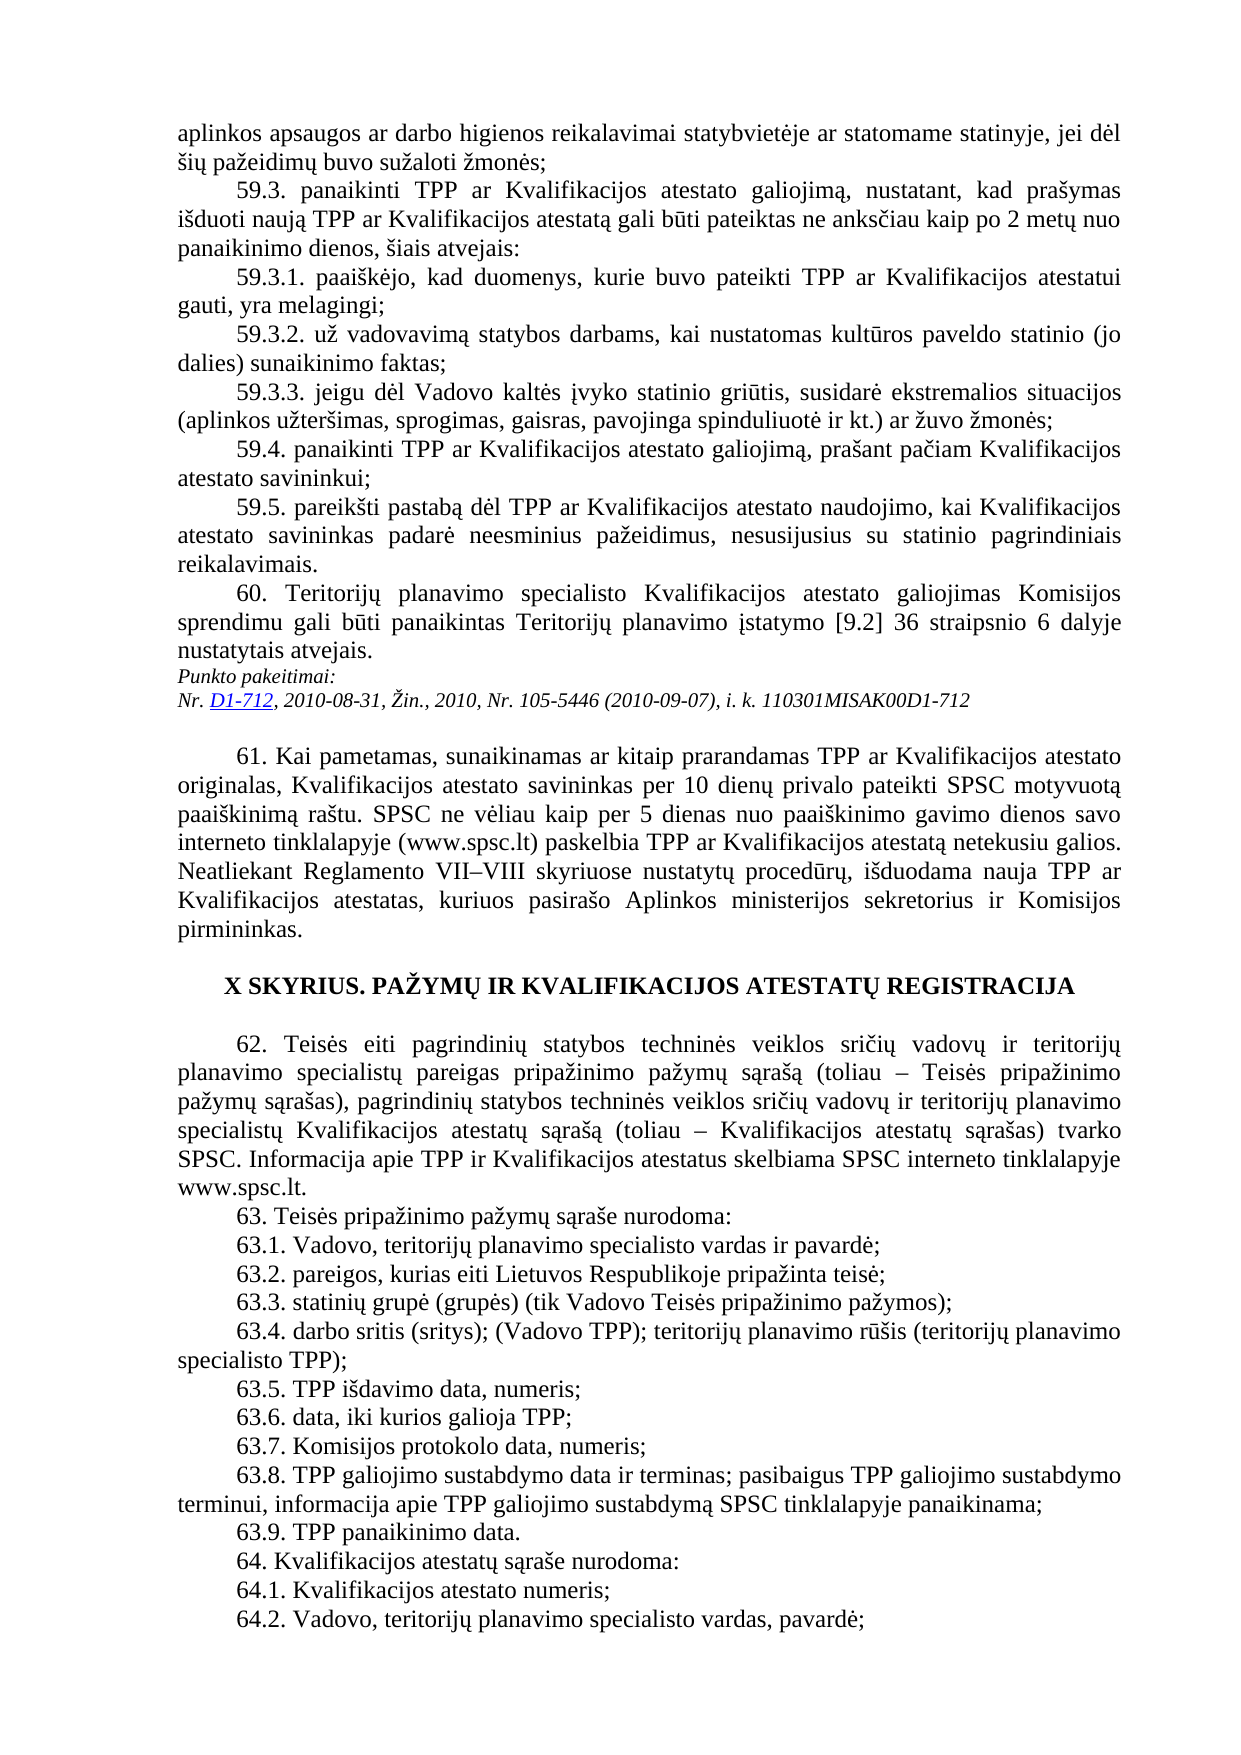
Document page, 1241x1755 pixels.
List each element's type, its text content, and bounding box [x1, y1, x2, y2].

text 59.3. panaikinti TPP ar Kvalifikacijos atestato galiojimą, nustatant, kad prašymas išduoti naują TPP ar Kvalifikacijos atestatą gali būti pateiktas ne anksčiau kaip po 2 metų nuo panaikinimo dienos, šiais atvejais: [177, 176, 1122, 262]
text 63.6. data, iki kurios galioja TPP; [177, 1402, 1122, 1431]
text 64.2. Vadovo, teritorijų planavimo specialisto vardas, pavardė; [177, 1604, 1122, 1632]
text 64. Kvalifikacijos atestatų sąraše nurodoma: [177, 1546, 1122, 1575]
text X SKYRIUS. PAŽYMŲ IR KVALIFIKACIJOS ATESTATŲ REGISTRACIJA [177, 971, 1122, 1000]
text 63. Teisės pripažinimo pažymų sąraše nurodoma: [177, 1201, 1122, 1230]
text 63.8. TPP galiojimo sustabdymo data ir terminas; pasibaigus TPP galiojimo sustabdymo terminui, informacija apie TPP galiojimo sustabdymą SPSC tinklalapyje panaikinama; [177, 1460, 1122, 1517]
text 59.5. pareikšti pastabą dėl TPP ar Kvalifikacijos atestato naudojimo, kai Kvalifikacijos atestato savininkas padarė neesminius pažeidimus, nesusijusius su statinio pagrindiniais reikalavimais. [177, 492, 1122, 578]
text Punkto pakeitimai: [177, 664, 1122, 688]
text Nr. D1-712, 2010-08-31, Žin., 2010, Nr. 105-5446 (2010-09-07), i. k. 110301MISAK00D1-712 [177, 688, 1122, 712]
text 59.4. panaikinti TPP ar Kvalifikacijos atestato galiojimą, prašant pačiam Kvalifikacijos atestato savininkui; [177, 434, 1122, 492]
text 62. Teisės eiti pagrindinių statybos techninės veiklos sričių vadovų ir teritorijų planavimo specialistų pareigas pripažinimo pažymų sąrašą (toliau – Teisės pripažinimo pažymų sąrašas), pagrindinių statybos techninės veiklos sričių vadovų ir teritorijų planavimo specialistų Kvalifikacijos atestatų sąrašą (toliau – Kvalifikacijos atestatų sąrašas) tvarko SPSC. Informacija apie TPP ir Kvalifikacijos atestatus skelbiama SPSC interneto tinklalapyje www.spsc.lt. [177, 1029, 1122, 1201]
text 63.3. statinių grupė (grupės) (tik Vadovo Teisės pripažinimo pažymos); [177, 1287, 1122, 1316]
text 59.3.3. jeigu dėl Vadovo kaltės įvyko statinio griūtis, susidarė ekstremalios situacijos (aplinkos užteršimas, sprogimas, gaisras, pavojinga spinduliuotė ir kt.) ar žuvo žmonės; [177, 377, 1122, 434]
text 63.4. darbo sritis (sritys); (Vadovo TPP); teritorijų planavimo rūšis (teritorijų planavimo specialisto TPP); [177, 1316, 1122, 1374]
text aplinkos apsaugos ar darbo higienos reikalavimai statybvietėje ar statomame statinyje, jei dėl šių pažeidimų buvo sužaloti žmonės; [177, 118, 1122, 176]
text 64.1. Kvalifikacijos atestato numeris; [177, 1575, 1122, 1604]
text 63.5. TPP išdavimo data, numeris; [177, 1374, 1122, 1402]
text 63.9. TPP panaikinimo data. [177, 1517, 1122, 1546]
text 59.3.1. paaiškėjo, kad duomenys, kurie buvo pateikti TPP ar Kvalifikacijos atestatui gauti, yra melagingi; [177, 262, 1122, 319]
text 60. Teritorijų planavimo specialisto Kvalifikacijos atestato galiojimas Komisijos sprendimu gali būti panaikintas Teritorijų planavimo įstatymo [9.2] 36 straipsnio 6 dalyje nustatytais atvejais. [177, 578, 1122, 664]
text 59.3.2. už vadovavimą statybos darbams, kai nustatomas kultūros paveldo statinio (jo dalies) sunaikinimo faktas; [177, 319, 1122, 377]
text 63.7. Komisijos protokolo data, numeris; [177, 1431, 1122, 1460]
text 63.1. Vadovo, teritorijų planavimo specialisto vardas ir pavardė; [177, 1230, 1122, 1259]
text 63.2. pareigos, kurias eiti Lietuvos Respublikoje pripažinta teisė; [177, 1259, 1122, 1287]
text 61. Kai pametamas, sunaikinamas ar kitaip prarandamas TPP ar Kvalifikacijos atestato originalas, Kvalifikacijos atestato savininkas per 10 dienų privalo pateikti SPSC motyvuotą paaiškinimą raštu. SPSC ne vėliau kaip per 5 dienas nuo paaiškinimo gavimo dienos savo interneto tinklalapyje (www.spsc.lt) paskelbia TPP ar Kvalifikacijos atestatą netekusiu galios. Neatliekant Reglamento VII–VIII skyriuose nustatytų procedūrų, išduodama nauja TPP ar Kvalifikacijos atestatas, kuriuos pasirašo Aplinkos ministerijos sekretorius ir Komisijos pirmininkas. [177, 741, 1122, 942]
